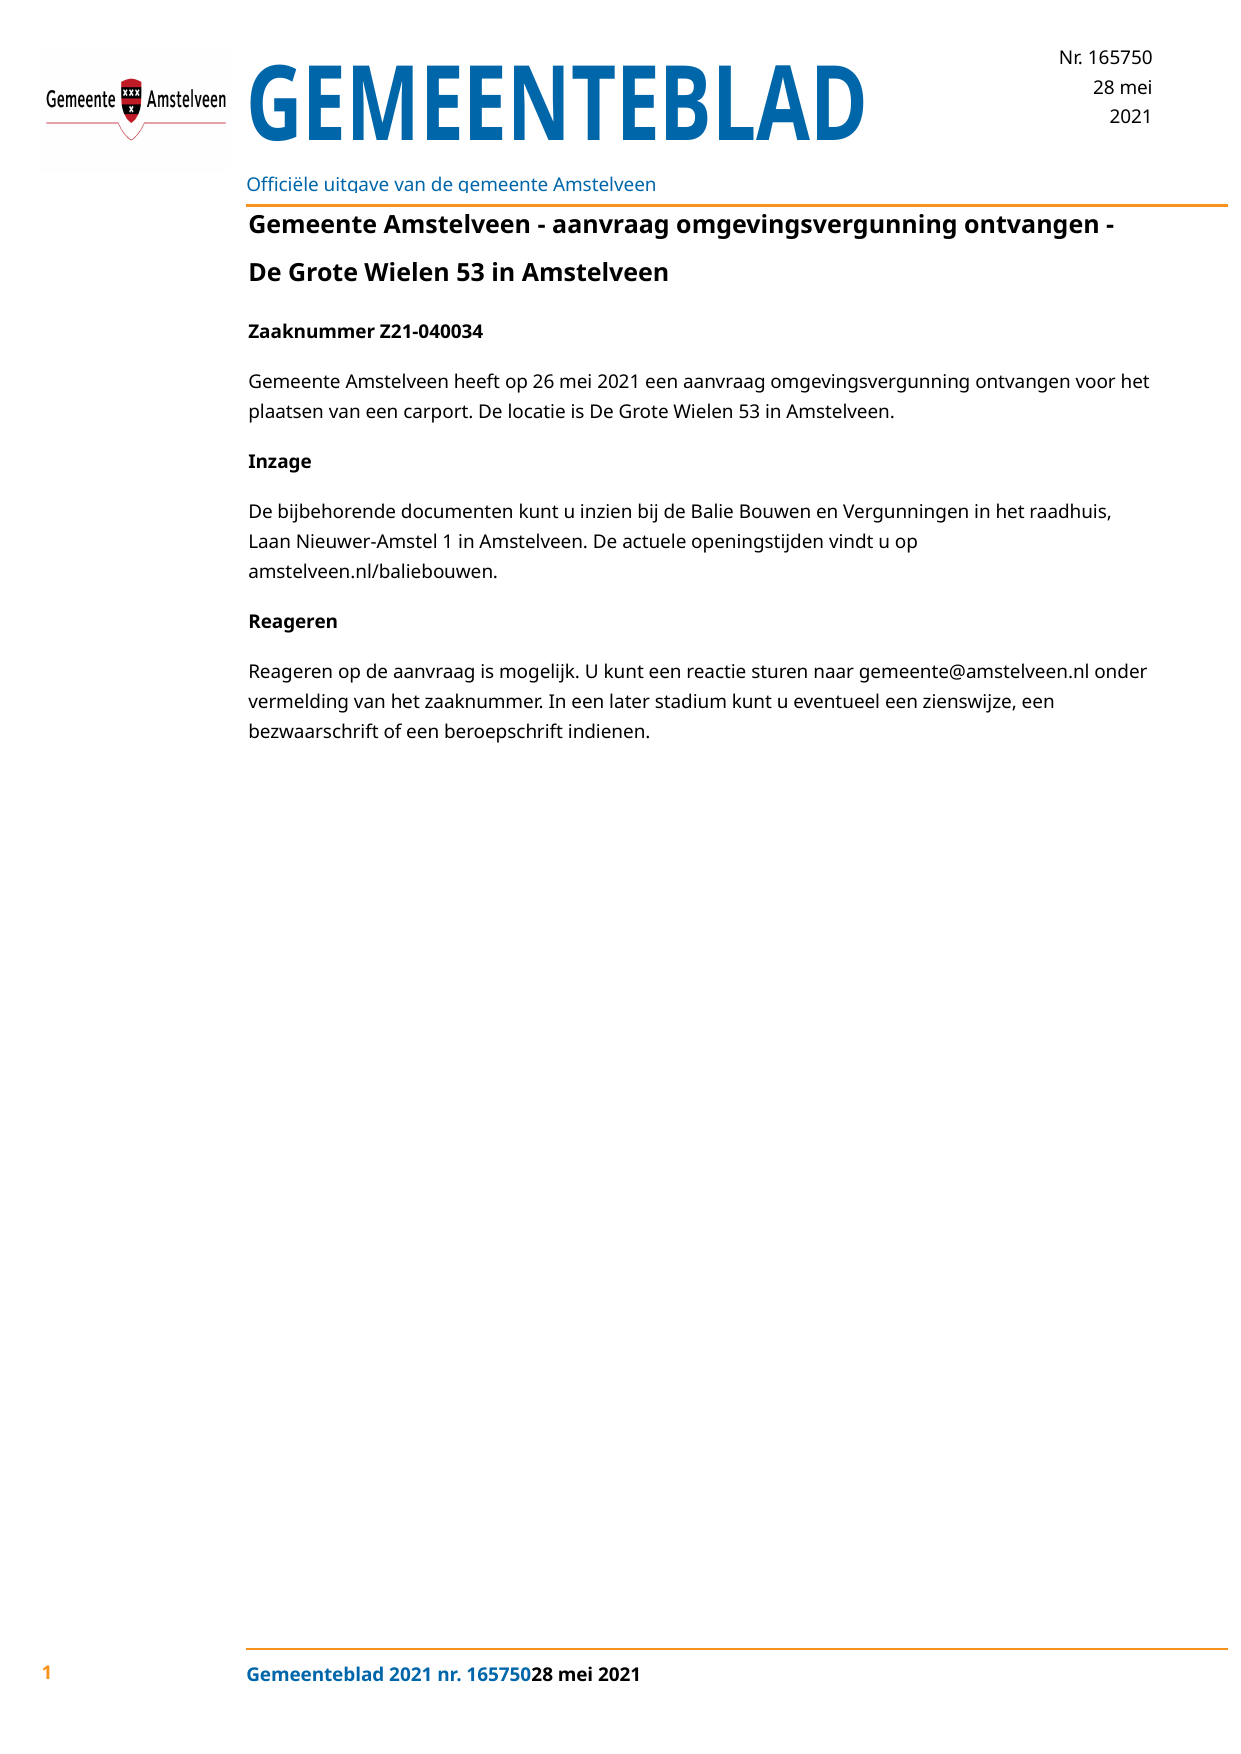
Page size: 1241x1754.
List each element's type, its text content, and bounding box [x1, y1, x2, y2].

text Reageren op de aanvraag is mogelijk. U kunt een reactie sturen naar gemeente@amstelveen.nl onder vermelding van het zaaknummer. In een later stadium kunt u eventueel een zienswijze, een bezwaarschrift of een beroepschrift indienen. [248, 659, 1152, 744]
picture [41, 47, 231, 172]
text Zaaknummer Z21-040034 [248, 318, 1152, 344]
text Inzage [248, 448, 1152, 474]
text Gemeente Amstelveen heeft op 26 mei 2021 een aanvraag omgevingsvergunning ontvangen voor het plaatsen van een carport. De locatie is De Grote Wielen 53 in Amstelveen. [248, 368, 1152, 424]
text Reageren [248, 608, 1152, 634]
text Gemeente Amstelveen - aanvraag omgevingsvergunning ontvangen - De Grote Wielen 53 in Amstelveen [248, 207, 1152, 288]
text De bijbehorende documenten kunt u inzien bij de Balie Bouwen en Vergunningen in het raadhuis, Laan Nieuwer-Amstel 1 in Amstelveen. De actuele openingstijden vindt u op amstelveen.nl/baliebouwen. [248, 499, 1152, 584]
